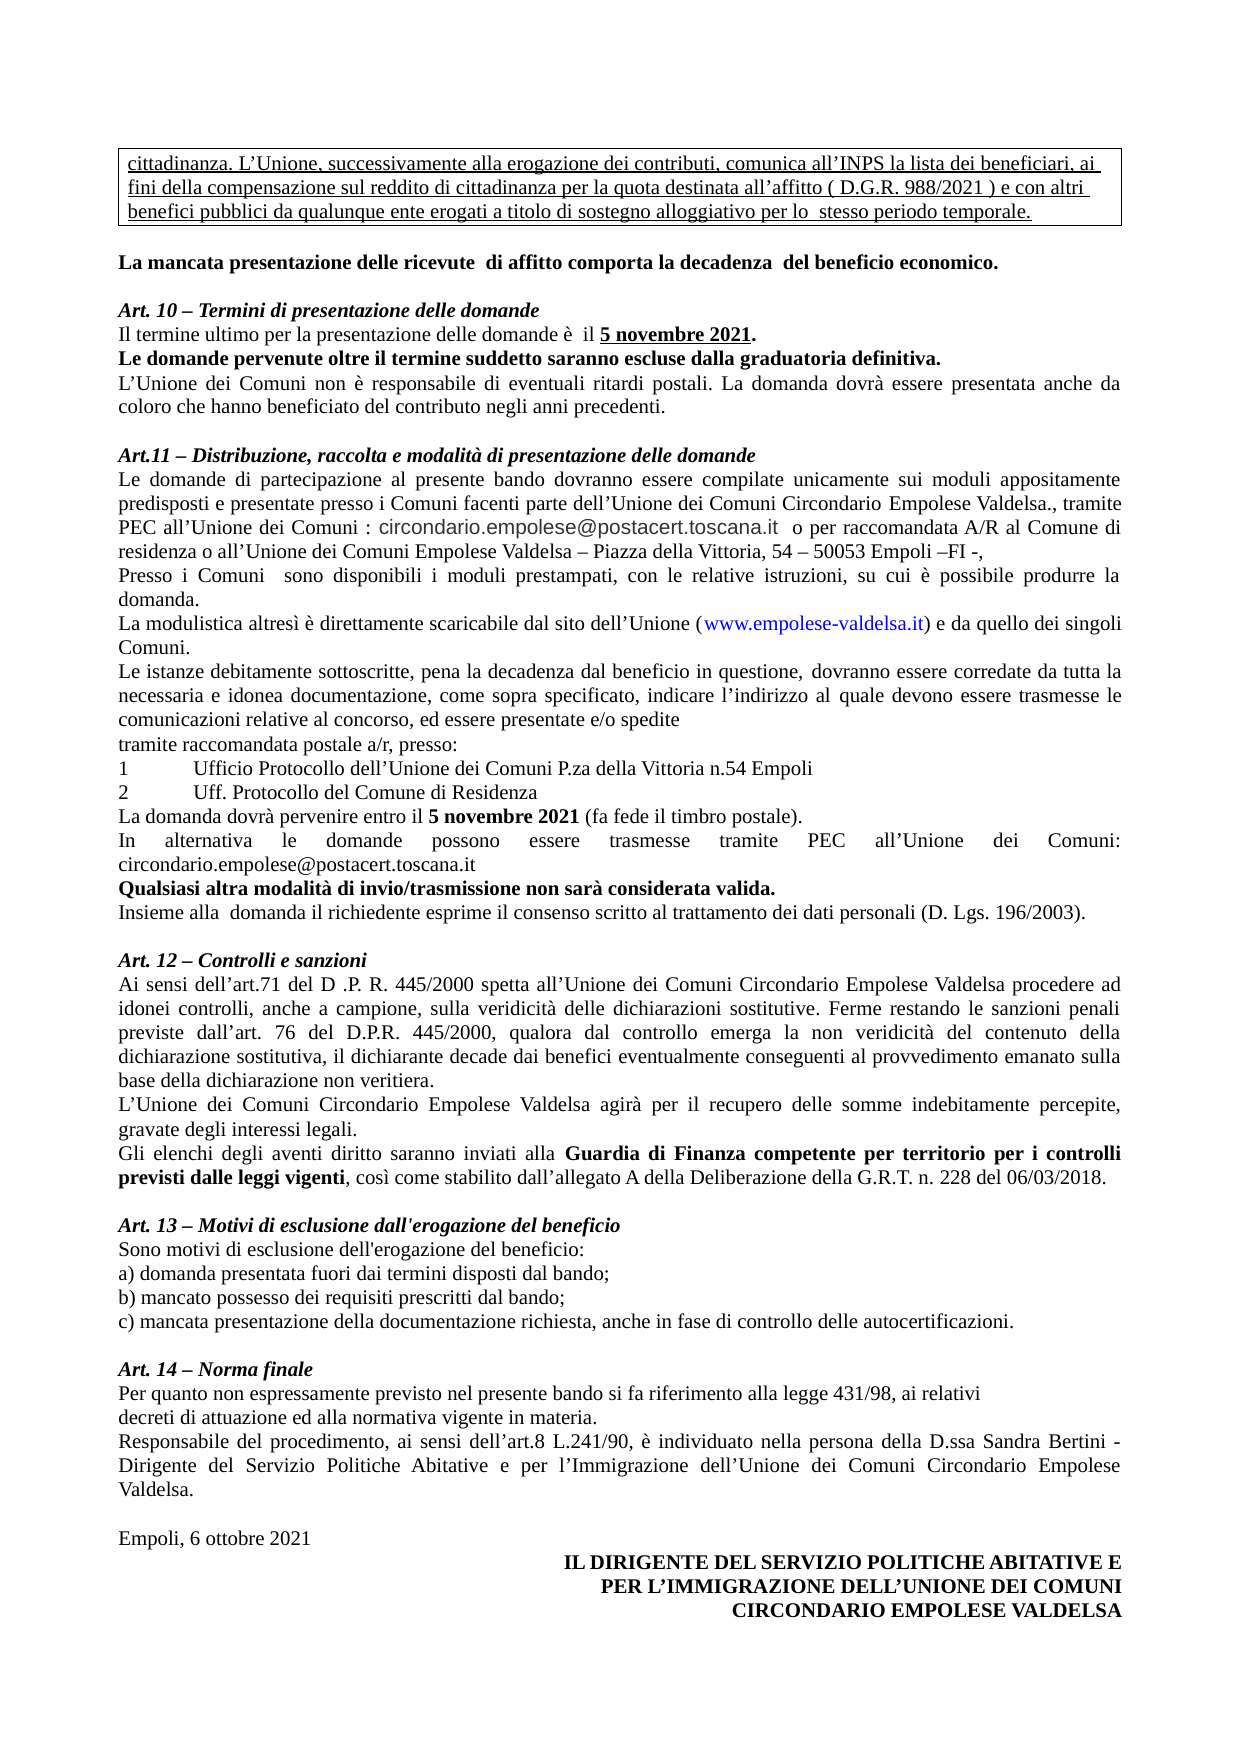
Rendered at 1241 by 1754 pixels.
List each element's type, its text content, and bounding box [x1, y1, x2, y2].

text La mancata presentazione delle ricevute di affitto comporta la decadenza del beneficio economico. [118, 250, 1122, 274]
text tramite raccomandata postale a/r, presso: [118, 731, 1122, 756]
text Sono motivi di esclusione dell'erogazione del beneficio: [118, 1237, 1122, 1261]
text Art. 12 – Controlli e sanzioni [118, 948, 1122, 972]
list In alternativa le domande possono essere trasmesse tramite PEC all’Unione dei Comuni: circondario.empolese@postacert.toscana.it [118, 828, 1122, 876]
text Le domande di partecipazione al presente bando dovranno essere compilate unicamente sui moduli appositamente predisposti e presentate presso i Comuni facenti parte dell’Unione dei Comuni Circondario Empolese Valdelsa., tramite PEC all’Unione dei Comuni : circondario.empolese@postacert.toscana.it o per raccomandata A/R al Comune di residenza o all’Unione dei Comuni Empolese Valdelsa – Piazza della Vittoria, 54 – 50053 Empoli –FI -, [118, 467, 1122, 563]
text Empoli, 6 ottobre 2021 [118, 1526, 1122, 1549]
text decreti di attuazione ed alla normativa vigente in materia. [118, 1405, 1122, 1429]
text cittadinanza. L’Unione, successivamente alla erogazione dei contributi, comunica all’INPS la lista dei beneficiari, ai fini della compensazione sul reddito di cittadinanza per la quota destinata all’affitto ( D.G.R. 988/2021 ) e con altri benefici pubblici da qualunque ente erogati a titolo di sostegno alloggiativo per lo stesso periodo temporale. [119, 149, 1121, 225]
text Le istanze debitamente sottoscritte, pena la decadenza dal beneficio in questione, dovranno essere corredate da tutta la necessaria e idonea documentazione, come sopra specificato, indicare l’indirizzo al quale devono essere trasmesse le comunicazioni relative al concorso, ed essere presentate e/o spedite [118, 659, 1122, 731]
list La domanda dovrà pervenire entro il 5 novembre 2021 (fa fede il timbro postale). [118, 804, 1122, 828]
text Ai sensi dell’art.71 del D .P. R. 445/2000 spetta all’Unione dei Comuni Circondario Empolese Valdelsa procedere ad idonei controlli, anche a campione, sulla veridicità delle dichiarazioni sostitutive. Ferme restando le sanzioni penali previste dall’art. 76 del D.P.R. 445/2000, qualora dal controllo emerga la non veridicità del contenuto della dichiarazione sostitutiva, il dichiarante decade dai benefici eventualmente conseguenti al provvedimento emanato sulla base della dichiarazione non veritiera. [118, 972, 1122, 1092]
text Art. 13 – Motivi di esclusione dall'erogazione del beneficio [118, 1213, 1122, 1237]
text Presso i Comuni sono disponibili i moduli prestampati, con le relative istruzioni, su cui è possibile produrre la domanda. [118, 563, 1122, 611]
text Insieme alla domanda il richiedente esprime il consenso scritto al trattamento dei dati personali (D. Lgs. 196/2003). [118, 900, 1122, 924]
text Gli elenchi degli aventi diritto saranno inviati alla Guardia di Finanza competente per territorio per i controlli previsti dalle leggi vigenti, così come stabilito dall’allegato A della Deliberazione della G.R.T. n. 228 del 06/03/2018. [118, 1141, 1122, 1189]
text c) mancata presentazione della documentazione richiesta, anche in fase di controllo delle autocertificazioni. [118, 1309, 1122, 1333]
text L’Unione dei Comuni non è responsabile di eventuali ritardi postali. La domanda dovrà essere presentata anche da coloro che hanno beneficiato del contributo negli anni precedenti. [118, 370, 1122, 418]
list Qualsiasi altra modalità di invio/trasmissione non sarà considerata valida. [118, 876, 1122, 900]
text Art. 10 – Termini di presentazione delle domande [118, 298, 1122, 322]
text Le domande pervenute oltre il termine suddetto saranno escluse dalla graduatoria definitiva. [118, 346, 1122, 370]
text Per quanto non espressamente previsto nel presente bando si fa riferimento alla legge 431/98, ai relativi [118, 1381, 1122, 1405]
text b) mancato possesso dei requisiti prescritti dal bando; [118, 1285, 1122, 1309]
list Ufficio Protocollo dell’Unione dei Comuni P.za della Vittoria n.54 Empoli [118, 756, 1122, 779]
text CIRCONDARIO EMPOLESE VALDELSA [118, 1598, 1122, 1622]
text Responsabile del procedimento, ai sensi dell’art.8 L.241/90, è individuato nella persona della D.ssa Sandra Bertini - Dirigente del Servizio Politiche Abitative e per l’Immigrazione dell’Unione dei Comuni Circondario Empolese Valdelsa. [118, 1429, 1122, 1501]
text La modulistica altresì è direttamente scaricabile dal sito dell’Unione (www.empolese-valdelsa.it) e da quello dei singoli Comuni. [118, 611, 1122, 659]
text a) domanda presentata fuori dai termini disposti dal bando; [118, 1261, 1122, 1285]
text IL DIRIGENTE DEL SERVIZIO POLITICHE ABITATIVE E [118, 1549, 1122, 1574]
text Art.11 – Distribuzione, raccolta e modalità di presentazione delle domande [118, 443, 1122, 467]
text PER L’IMMIGRAZIONE DELL’UNIONE DEI COMUNI [118, 1574, 1122, 1598]
list Uff. Protocollo del Comune di Residenza [118, 779, 1122, 804]
text Il termine ultimo per la presentazione delle domande è il 5 novembre 2021. [118, 322, 1122, 346]
text Art. 14 – Norma finale [118, 1357, 1122, 1381]
text L’Unione dei Comuni Circondario Empolese Valdelsa agirà per il recupero delle somme indebitamente percepite, gravate degli interessi legali. [118, 1092, 1122, 1141]
